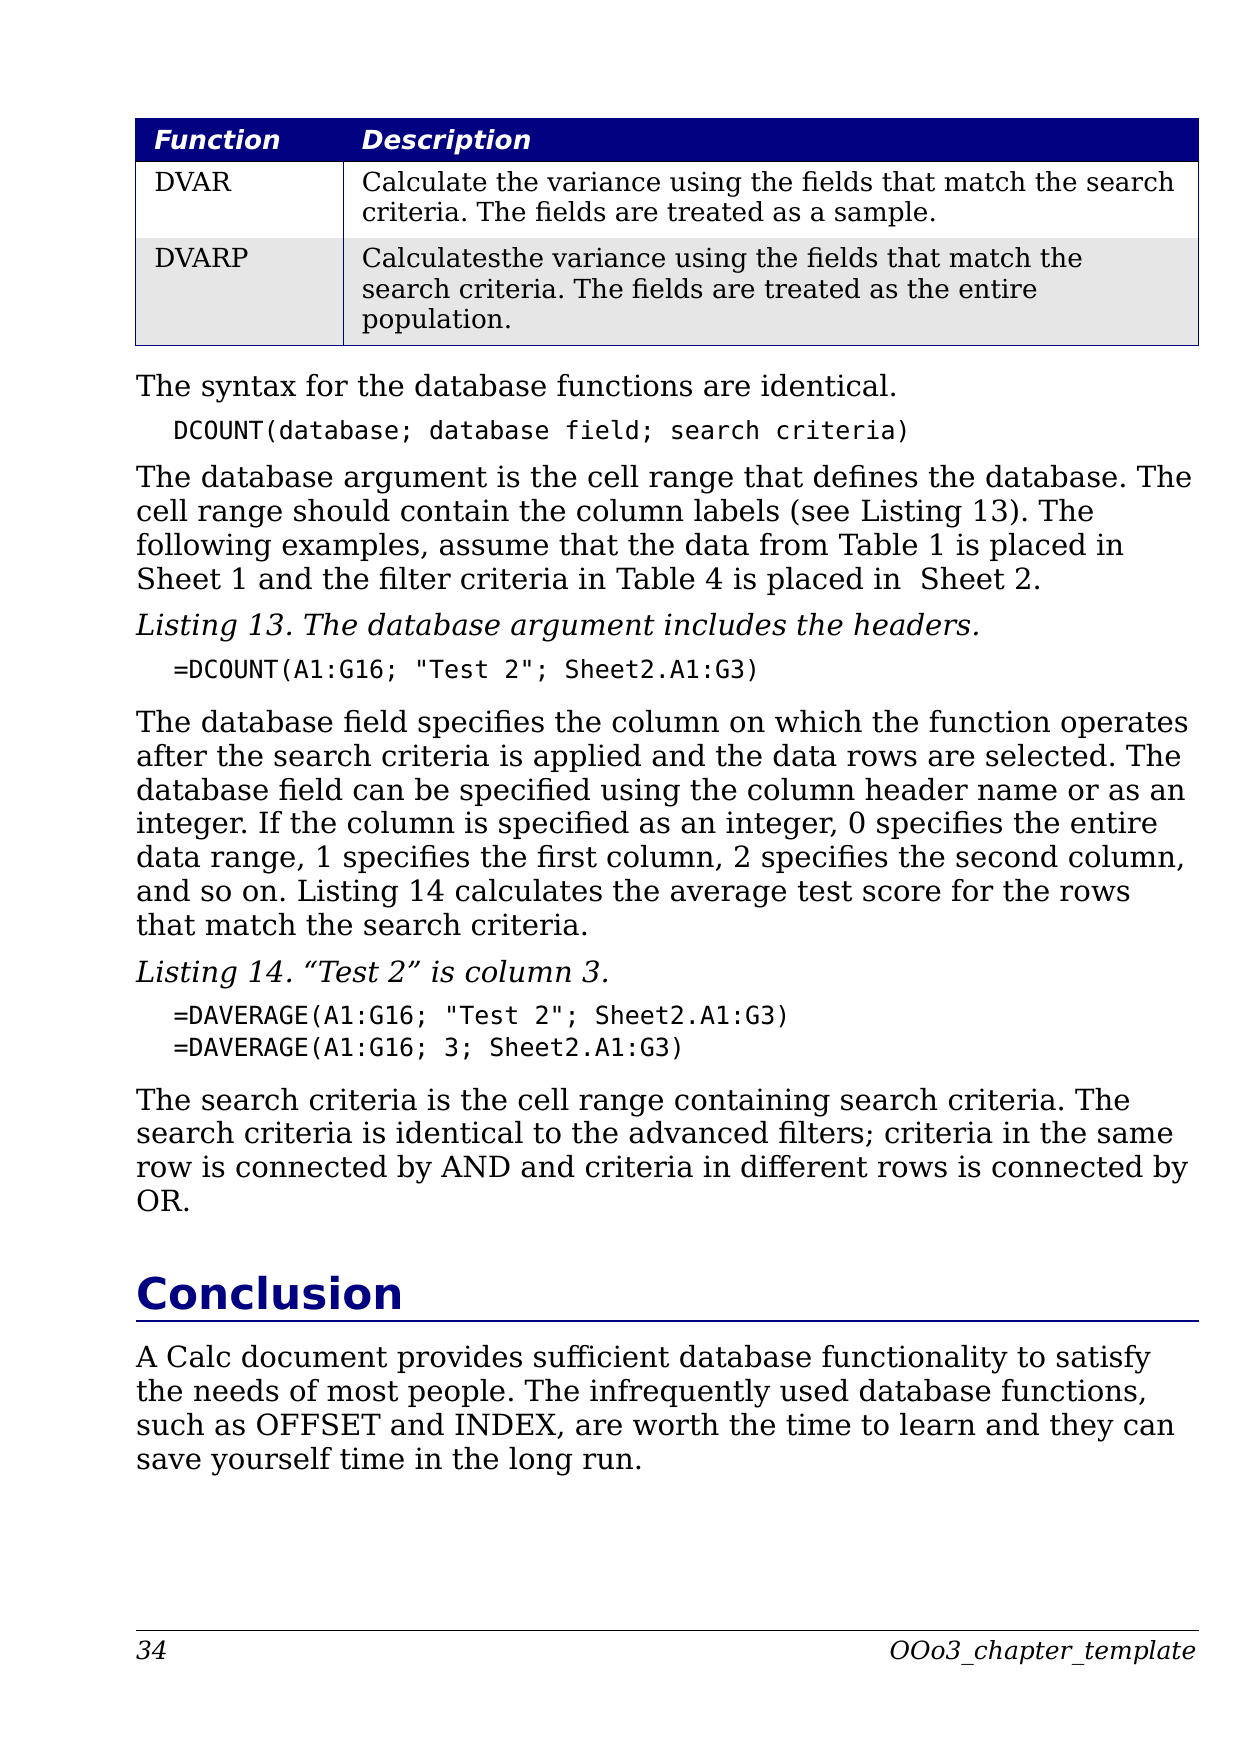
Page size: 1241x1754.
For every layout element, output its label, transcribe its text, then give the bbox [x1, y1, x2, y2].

text The database argument is the cell range that defines the database. The cell range should contain the column labels (see Listing 13). The following examples, assume that the data from Table 1 is placed in Sheet 1 and the filter criteria in Table 4 is placed in Sheet 2. [136, 460, 1199, 596]
table_cell Calculatesthe variance using the fields that match the search criteria. The fields are treated as the entire population. [344, 238, 1198, 345]
table_header Function [136, 119, 343, 161]
text =DCOUNT(A1:G16; "Test 2"; Sheet2.A1:G3) [173, 655, 1169, 684]
text DCOUNT(database; database field; search criteria) [173, 416, 1169, 445]
table_cell DVARP [136, 238, 343, 345]
text A Calc document provides sufficient database functionality to satisfy the needs of most people. The infrequently used database functions, such as OFFSET and INDEX, are worth the time to learn and they can save yourself time in the long run. [136, 1341, 1199, 1476]
subtitle Conclusion [136, 1269, 1199, 1320]
text The search criteria is the cell range containing search criteria. The search criteria is identical to the advanced filters; criteria in the same row is connected by AND and criteria in different rows is connected by OR. [136, 1083, 1199, 1219]
text The syntax for the database functions are identical. [136, 370, 1199, 404]
text =DAVERAGE(A1:G16; "Test 2"; Sheet2.A1:G3) [173, 1002, 1169, 1031]
list Listing 14. “Test 2” is column 3. [136, 955, 1199, 989]
table_cell Calculate the variance using the fields that match the search criteria. The fields are treated as a sample. [344, 162, 1198, 238]
list Listing 13. The database argument includes the headers. [136, 609, 1199, 643]
table_cell DVAR [136, 162, 343, 238]
table_header Description [344, 119, 1198, 161]
text The database field specifies the column on which the function operates after the search criteria is applied and the data rows are selected. The database field can be specified using the column header name or as an integer. If the column is specified as an integer, 0 specifies the entire data range, 1 specifies the first column, 2 specifies the second column, and so on. Listing 14 calculates the average test score for the rows that match the search criteria. [136, 705, 1199, 943]
text =DAVERAGE(A1:G16; 3; Sheet2.A1:G3) [173, 1033, 1169, 1062]
